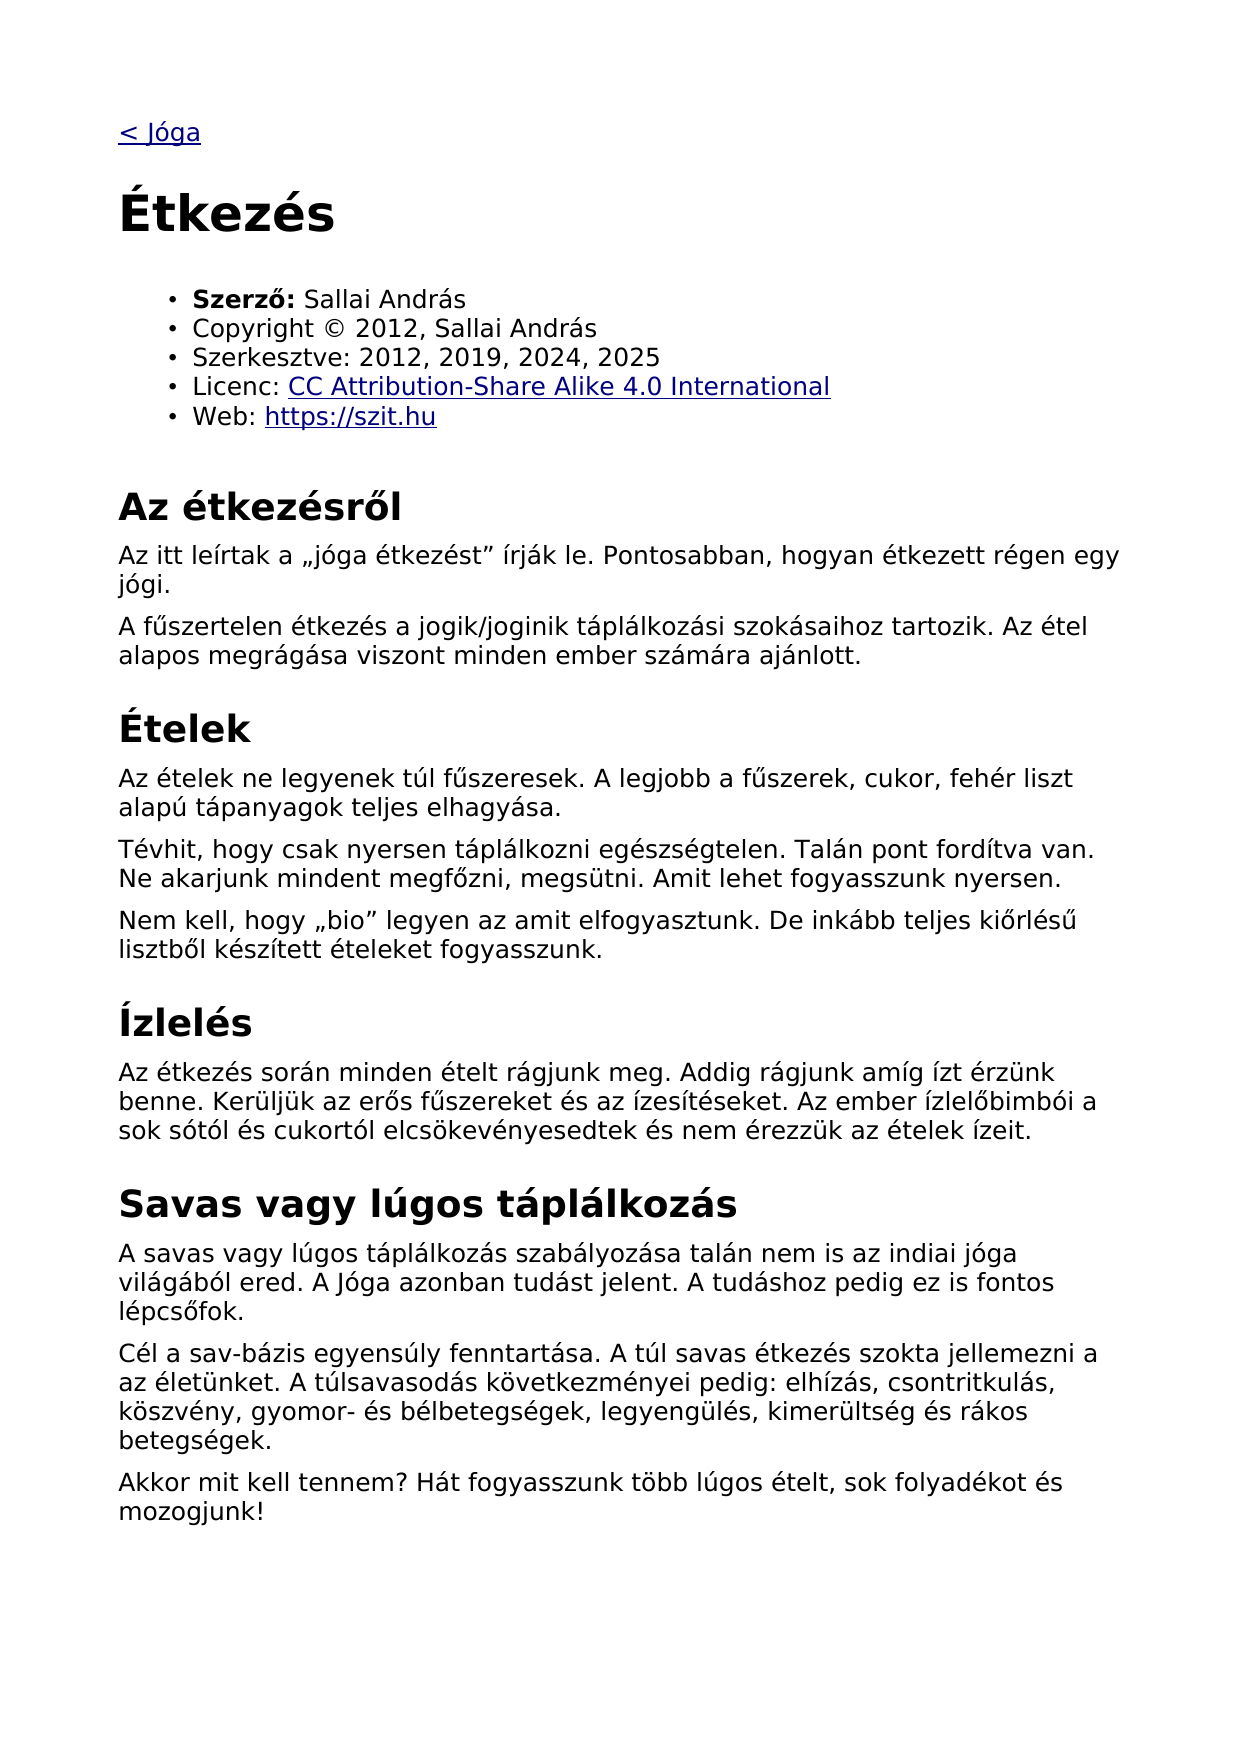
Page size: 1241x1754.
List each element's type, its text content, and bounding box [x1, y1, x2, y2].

subtitle Ízlelés [118, 1002, 1122, 1045]
text Akkor mit kell tennem? Hát fogyasszunk több lúgos ételt, sok folyadékot és mozogjunk! [118, 1468, 1122, 1527]
list Szerkesztve: 2012, 2019, 2024, 2025 [177, 343, 1122, 372]
list Web: https://szit.hu [177, 402, 1122, 431]
text Tévhit, hogy csak nyersen táplálkozni egészségtelen. Talán pont fordítva van. Ne akarjunk mindent megfőzni, megsütni. Amit lehet fogyasszunk nyersen. [118, 835, 1122, 893]
text Az étkezés során minden ételt rágjunk meg. Addig rágjunk amíg ízt érzünk benne. Kerüljük az erős fűszereket és az ízesítéseket. Az ember ízlelőbimbói a sok sótól és cukortól elcsökevényesedtek és nem érezzük az ételek ízeit. [118, 1058, 1122, 1145]
text Nem kell, hogy „bio” legyen az amit elfogyasztunk. De inkább teljes kiőrlésű lisztből készített ételeket fogyasszunk. [118, 906, 1122, 964]
list Szerző: Sallai András [177, 285, 1122, 314]
list Copyright © 2012, Sallai András [177, 314, 1122, 343]
subtitle Ételek [118, 708, 1122, 752]
subtitle Savas vagy lúgos táplálkozás [118, 1183, 1122, 1227]
subtitle Étkezés [118, 185, 1122, 243]
text Az ételek ne legyenek túl fűszeresek. A legjobb a fűszerek, cukor, fehér liszt alapú tápanyagok teljes elhagyása. [118, 764, 1122, 823]
text Az itt leírtak a „jóga étkezést” írják le. Pontosabban, hogyan étkezett régen egy jógi. [118, 541, 1122, 600]
subtitle Az étkezésről [118, 485, 1122, 529]
list Licenc: CC Attribution-Share Alike 4.0 International [177, 372, 1122, 402]
text Cél a sav-bázis egyensúly fenntartása. A túl savas étkezés szokta jellemezni a az életünket. A túlsavasodás következményei pedig: elhízás, csontritkulás, köszvény, gyomor- és bélbetegségek, legyengülés, kimerültség és rákos betegségek. [118, 1339, 1122, 1456]
text A savas vagy lúgos táplálkozás szabályozása talán nem is az indiai jóga világából ered. A Jóga azonban tudást jelent. A tudáshoz pedig ez is fontos lépcsőfok. [118, 1239, 1122, 1327]
text A fűszertelen étkezés a jogik/joginik táplálkozási szokásaihoz tartozik. Az étel alapos megrágása viszont minden ember számára ajánlott. [118, 612, 1122, 671]
text < Jóga [118, 118, 1122, 147]
